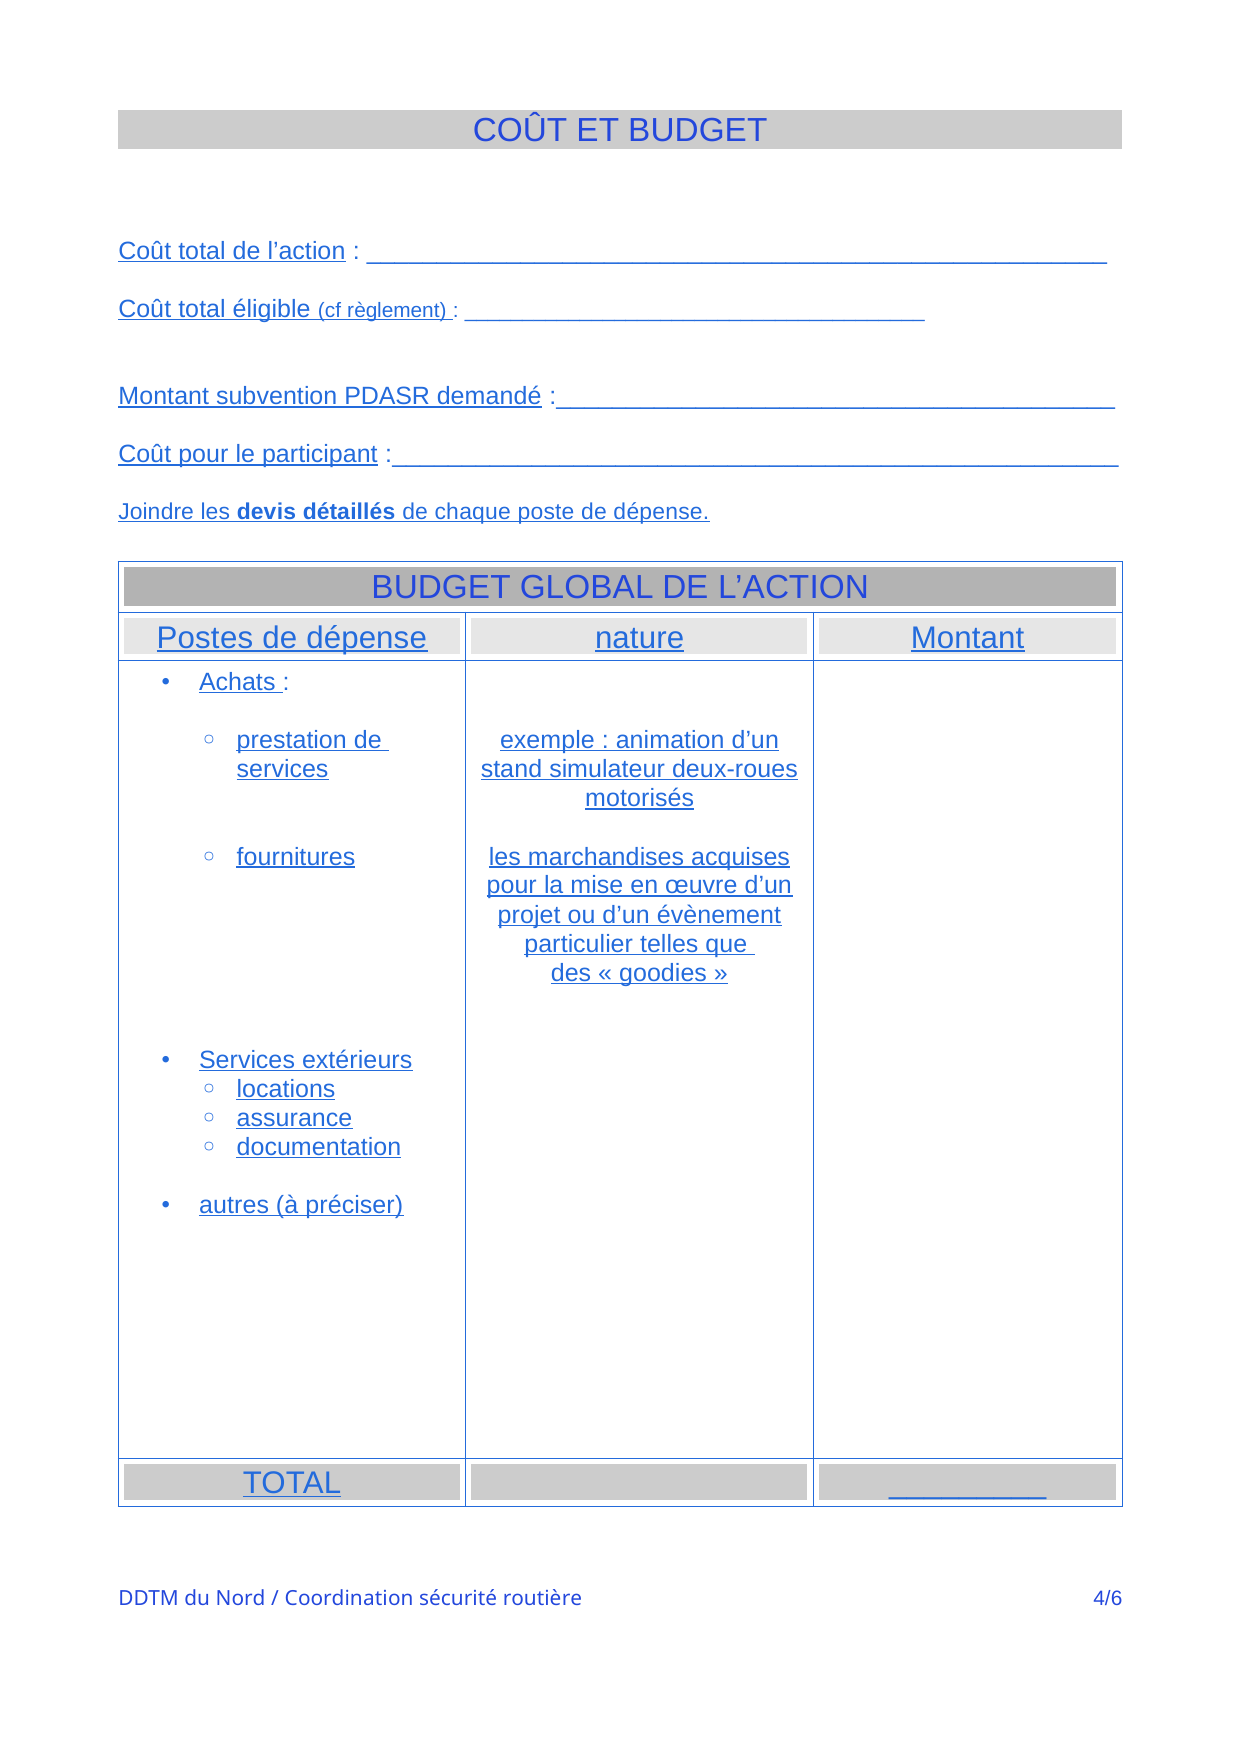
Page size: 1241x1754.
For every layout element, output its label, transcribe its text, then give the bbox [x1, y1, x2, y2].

text Joindre les devis détaillés de chaque poste de dépense. [118, 497, 1122, 524]
text COÛT ET BUDGET [118, 110, 1122, 149]
text Coût total éligible (cf règlement) : ________________________________________ [118, 294, 1122, 323]
table_cell Montant [814, 613, 1122, 660]
text Montant subvention PDASR demandé :________________________________________ [118, 381, 1122, 410]
table_cell TOTAL [119, 1459, 465, 1506]
table_cell Achats : prestation de services fournitures Services extérieurs locations assurance documentation autres (à préciser) [119, 661, 465, 1457]
table_header BUDGET GLOBAL DE L’ACTION [119, 562, 1122, 612]
table_cell [814, 661, 1122, 1457]
table_cell _________ [814, 1459, 1122, 1506]
table_cell exemple : animation d’un stand simulateur deux-roues motorisés les marchandises acquises pour la mise en œuvre d’un projet ou d’un évènement particulier telles que des « goodies » [466, 661, 813, 1457]
table_cell nature [466, 613, 813, 660]
table_cell [466, 1459, 813, 1506]
table_cell Postes de dépense [119, 613, 465, 660]
text Coût total de l’action : _____________________________________________________ [118, 236, 1122, 265]
text Coût pour le participant :____________________________________________________ [118, 439, 1122, 468]
